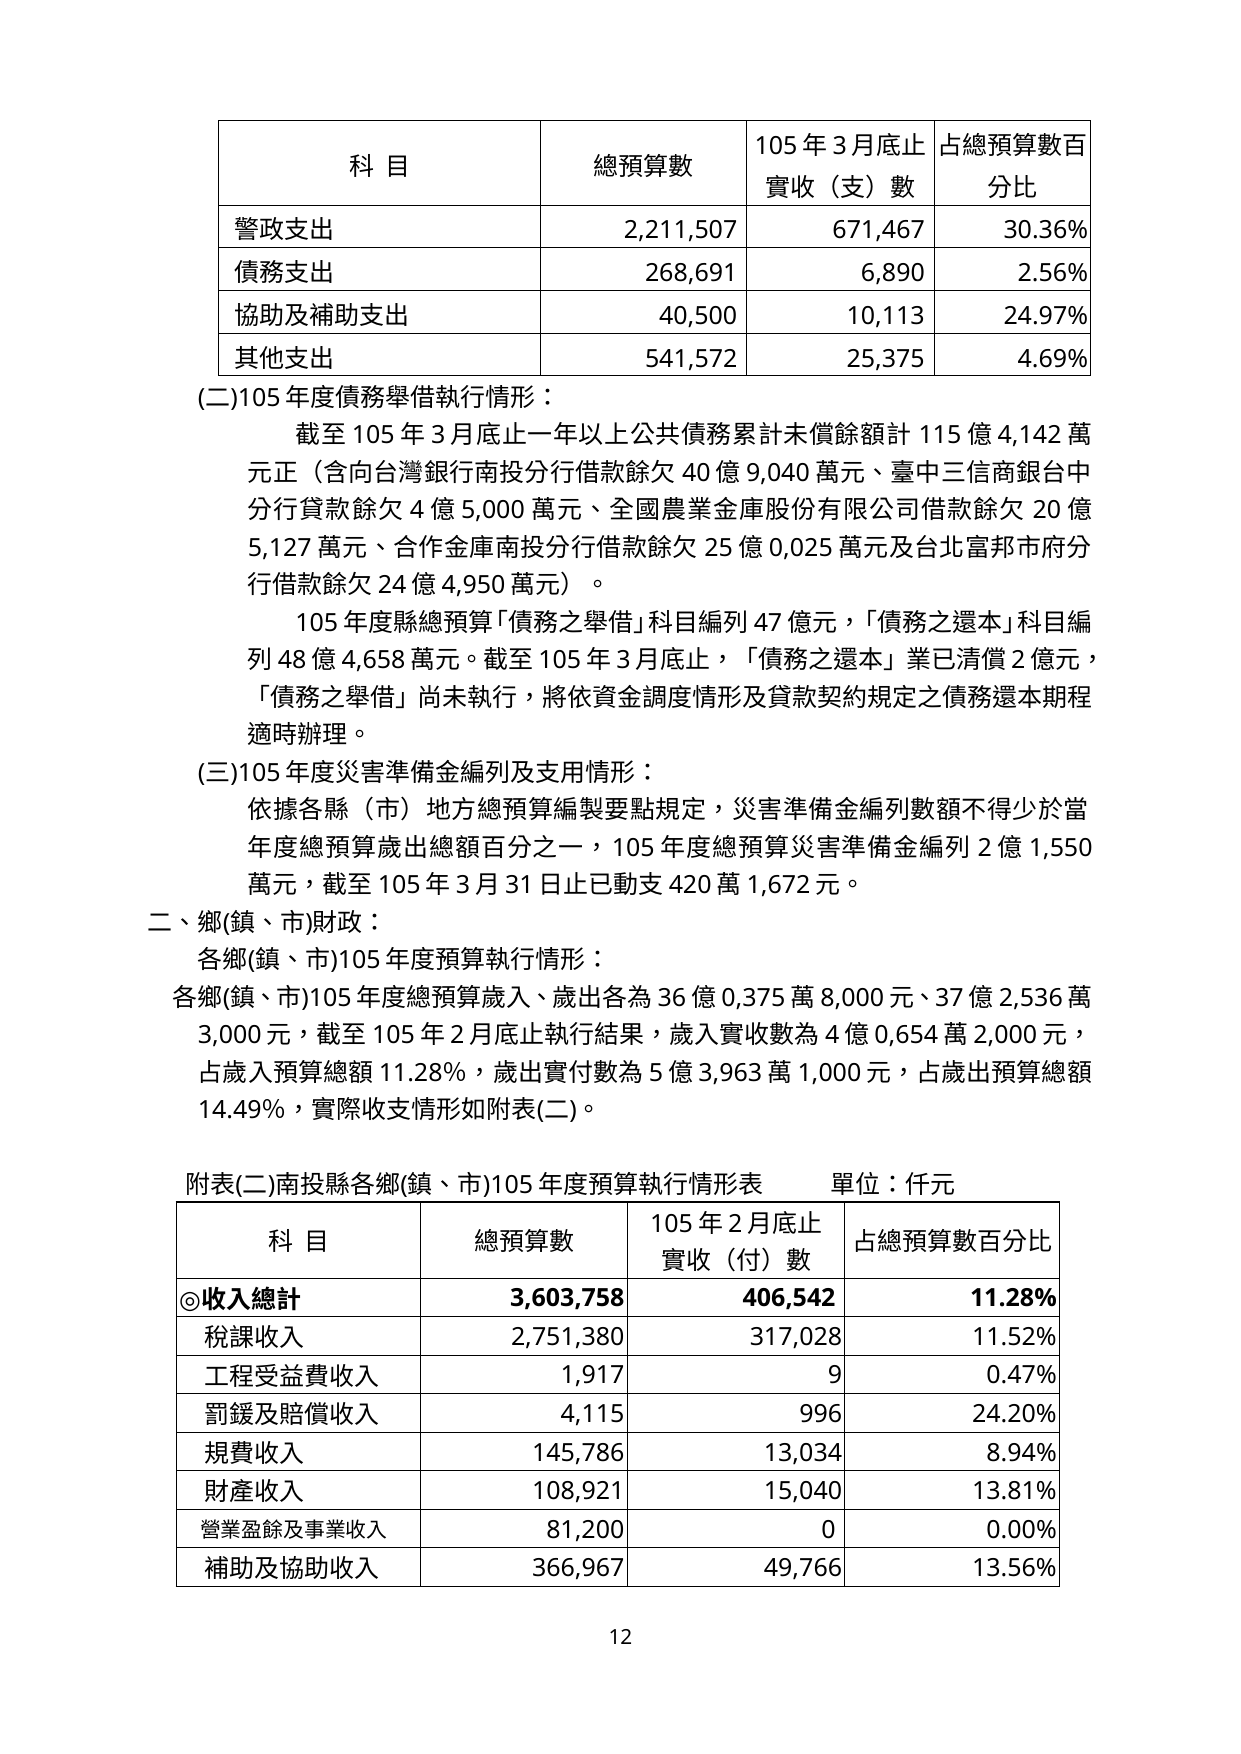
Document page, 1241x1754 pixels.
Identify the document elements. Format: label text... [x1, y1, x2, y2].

table_header 科 目 [177, 1203, 420, 1277]
table_cell 0.47% [845, 1356, 1059, 1393]
table_cell 罰鍰及賠償收入 [177, 1394, 420, 1432]
text 各鄉(鎮、市)105年度總預算歲入、歲出各為36億0,375萬8,000元、37億2,536萬3,000元，截至105年2月底止執行結果，歲入實收數為4億0,654萬2,000元，占歲入預算總額11.28％，歲出實付數為5億3,963萬1,000元，占歲出預算總額14.49％，實際收支情形如附表(二)。 [148, 976, 1092, 1126]
table_cell 108,921 [421, 1471, 627, 1509]
table_cell 671,467 [747, 206, 934, 247]
table_cell 1,917 [421, 1356, 627, 1393]
table_cell 規費收入 [177, 1433, 420, 1470]
table_cell 25,375 [747, 334, 934, 375]
table_header 科 目 [219, 121, 540, 204]
table_cell 24.97% [935, 291, 1090, 333]
table_cell 406,542 [628, 1279, 844, 1316]
table_cell 317,028 [628, 1317, 844, 1354]
text 105年度縣總預算「債務之舉借」科目編列47億元，「債務之還本」科目編列48億4,658萬元。截至105年3月底止，「債務之還本」業已清償2億元，「債務之舉借」尚未執行，將依資金調度情形及貸款契約規定之債務還本期程適時辦理。 [248, 601, 1092, 751]
table_cell 10,113 [747, 291, 934, 333]
text (二)105年度債務舉借執行情形： [198, 376, 1092, 414]
table_cell 協助及補助支出 [219, 291, 540, 333]
table_cell 49,766 [628, 1548, 844, 1586]
table_cell 其他支出 [219, 334, 540, 375]
table_cell 債務支出 [219, 248, 540, 290]
table_cell 40,500 [541, 291, 746, 333]
table_header 105年3月底止實收（支）數 [747, 121, 934, 204]
table_cell 24.20% [845, 1394, 1059, 1432]
table_cell 0.00% [845, 1510, 1059, 1547]
table_header 105年2月底止 實收（付）數 [628, 1203, 844, 1277]
table_cell 366,967 [421, 1548, 627, 1586]
table_cell 營業盈餘及事業收入 [177, 1510, 420, 1547]
table_cell 2.56% [935, 248, 1090, 290]
table_cell 13,034 [628, 1433, 844, 1470]
text 二、鄉(鎮、市)財政： [148, 901, 1092, 939]
table_cell 補助及協助收入 [177, 1548, 420, 1586]
table_header 總預算數 [541, 121, 746, 204]
table_cell 9 [628, 1356, 844, 1393]
table_cell 268,691 [541, 248, 746, 290]
table_cell 8.94% [845, 1433, 1059, 1470]
table_cell 145,786 [421, 1433, 627, 1470]
table_header 占總預算數百分比 [845, 1203, 1059, 1277]
table_cell 81,200 [421, 1510, 627, 1547]
table_cell 稅課收入 [177, 1317, 420, 1354]
table_header 占總預算數百分比 [935, 121, 1090, 204]
table_cell 4.69% [935, 334, 1090, 375]
table_cell 996 [628, 1394, 844, 1432]
text 附表(二)南投縣各鄉(鎮、市)105年度預算執行情形表 單位：仟元 [148, 1164, 1092, 1201]
table_cell 警政支出 [219, 206, 540, 247]
table_cell 0 [628, 1510, 844, 1547]
table_cell 工程受益費收入 [177, 1356, 420, 1393]
table_header 總預算數 [421, 1203, 627, 1277]
table_cell 30.36% [935, 206, 1090, 247]
table_cell 2,751,380 [421, 1317, 627, 1354]
table_cell 4,115 [421, 1394, 627, 1432]
table_cell 541,572 [541, 334, 746, 375]
table_cell 2,211,507 [541, 206, 746, 247]
table_cell ◎收入總計 [177, 1279, 420, 1316]
text 依據各縣（市）地方總預算編製要點規定，災害準備金編列數額不得少於當年度總預算歲出總額百分之一，105年度總預算災害準備金編列2億1,550萬元，截至105年3月31日止已動支420萬1,672元。 [248, 789, 1092, 901]
table_cell 6,890 [747, 248, 934, 290]
text 各鄉(鎮、市)105年度預算執行情形： [148, 939, 1092, 976]
table_cell 13.81% [845, 1471, 1059, 1509]
table_cell 財產收入 [177, 1471, 420, 1509]
table_cell 3,603,758 [421, 1279, 627, 1316]
table_cell 15,040 [628, 1471, 844, 1509]
text 截至105年3月底止一年以上公共債務累計未償餘額計115億4,142萬元正（含向台灣銀行南投分行借款餘欠40億9,040萬元、臺中三信商銀台中分行貸款餘欠4億5,000萬元、全國農業金庫股份有限公司借款餘欠20億5,127萬元、合作金庫南投分行借款餘欠25億0,025萬元及台北富邦市府分行借款餘欠24億4,950萬元）。 [248, 414, 1092, 601]
text (三)105年度災害準備金編列及支用情形： [198, 751, 1092, 789]
table_cell 11.28% [845, 1279, 1059, 1316]
table_cell 13.56% [845, 1548, 1059, 1586]
table_cell 11.52% [845, 1317, 1059, 1354]
